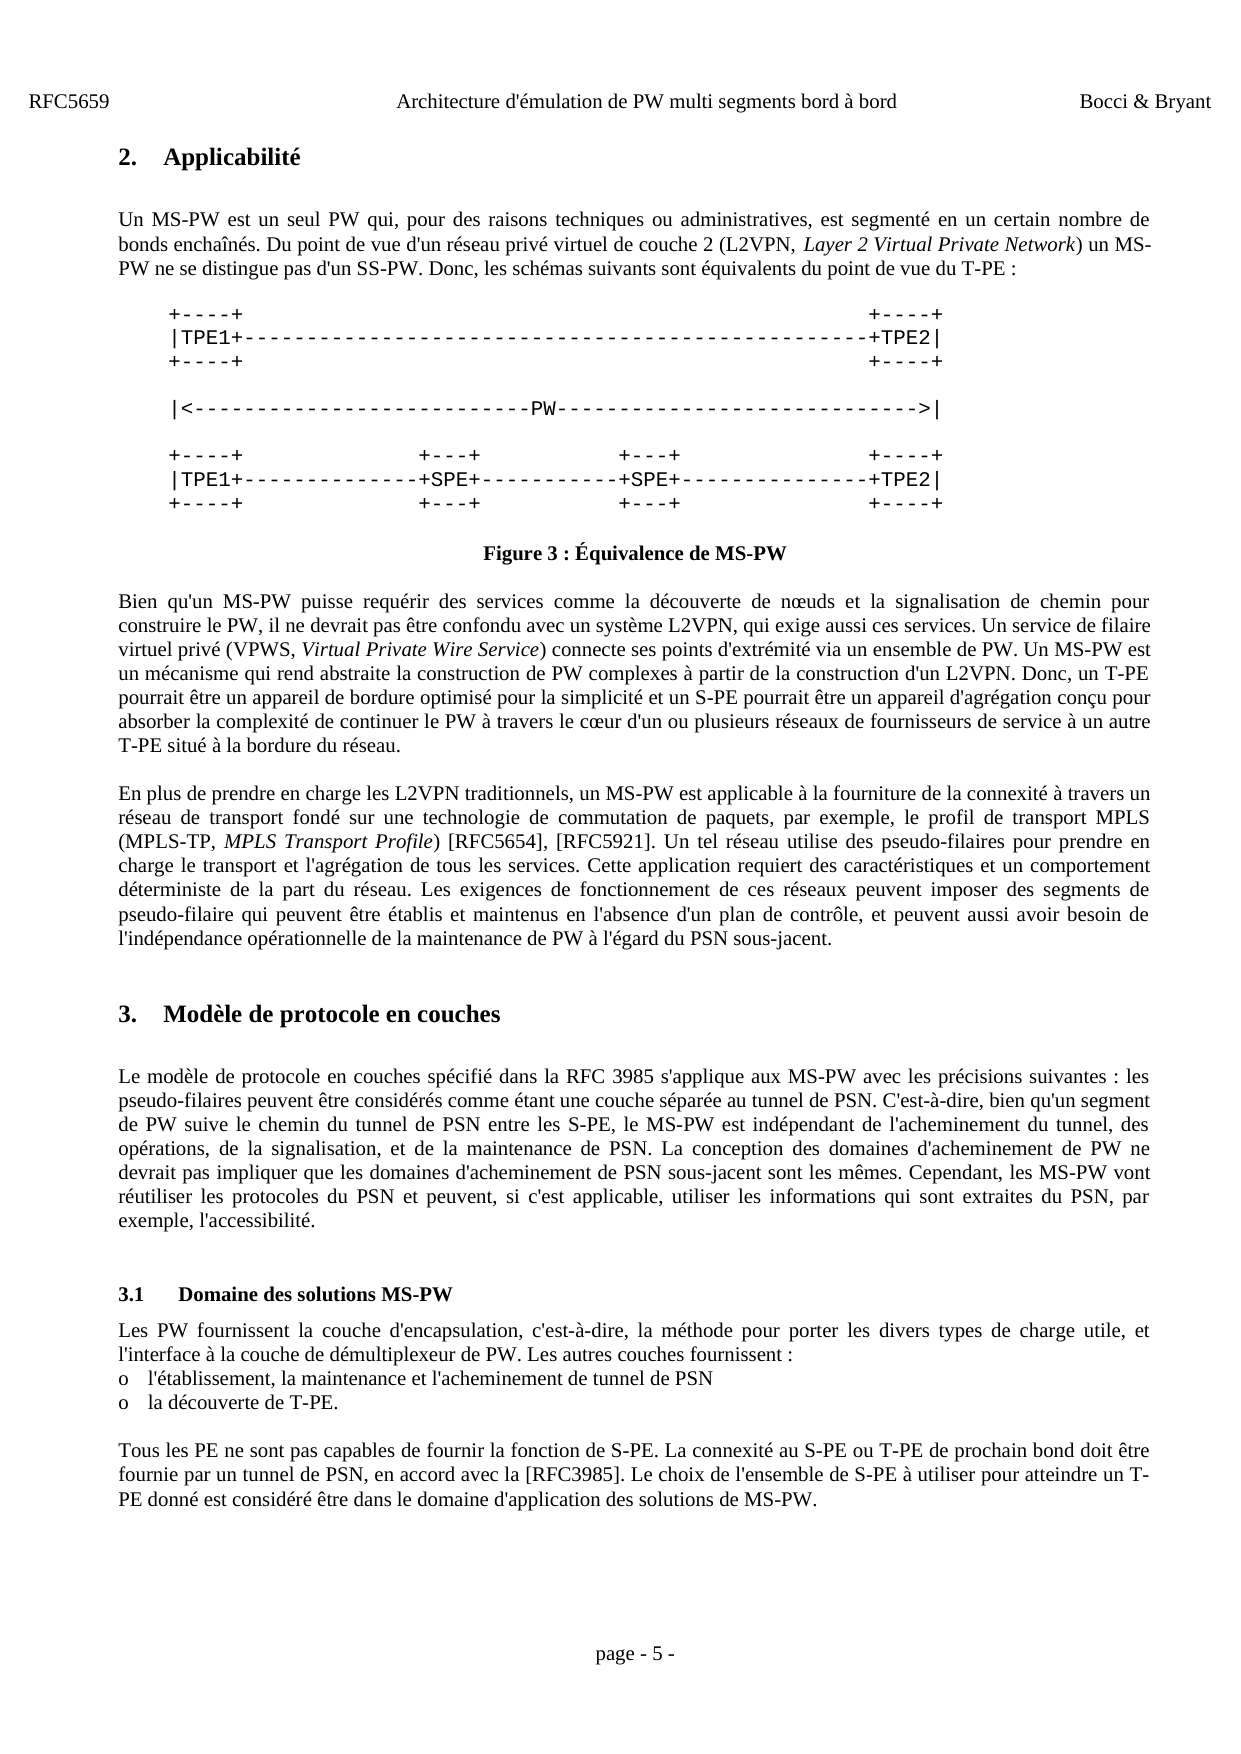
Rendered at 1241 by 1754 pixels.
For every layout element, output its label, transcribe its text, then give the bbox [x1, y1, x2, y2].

text Les PW fournissent la couche d'encapsulation, c'est-à-dire, la méthode pour porter les divers types de charge utile, et l'interface à la couche de démultiplexeur de PW. Les autres couches fournissent : [118, 1318, 1152, 1366]
text o la découverte de T-PE. [118, 1390, 1152, 1414]
text +----+ +----+ [118, 351, 1152, 374]
text |TPE1+--------------+SPE+-----------+SPE+---------------+TPE2| [118, 469, 1152, 493]
text +----+ +---+ +---+ +----+ [118, 446, 1152, 469]
text Tous les PE ne sont pas capables de fournir la fonction de S-PE. La connexité au S-PE ou T-PE de prochain bond doit être fournie par un tunnel de PSN, en accord avec la [RFC3985]. Le choix de l'ensemble de S-PE à utiliser pour atteindre un T-PE donné est considéré être dans le domaine d'application des solutions de MS-PW. [118, 1438, 1152, 1511]
text +----+ +---+ +---+ +----+ [118, 493, 1152, 516]
text Un MS-PW est un seul PW qui, pour des raisons techniques ou administratives, est segmenté en un certain nombre de bonds enchaînés. Du point de vue d'un réseau privé virtuel de couche 2 (L2VPN, Layer 2 Virtual Private Network) un MS-PW ne se distingue pas d'un SS-PW. Donc, les schémas suivants sont équivalents du point de vue du T-PE : [118, 207, 1152, 279]
text |TPE1+--------------------------------------------------+TPE2| [118, 327, 1152, 351]
text En plus de prendre en charge les L2VPN traditionnels, un MS-PW est applicable à la fourniture de la connexité à travers un réseau de transport fondé sur une technologie de commutation de paquets, par exemple, le profil de transport MPLS (MPLS-TP, MPLS Transport Profile) [RFC5654], [RFC5921]. Un tel réseau utilise des pseudo-filaires pour prendre en charge le transport et l'agrégation de tous les services. Cette application requiert des caractéristiques et un comportement déterministe de la part du réseau. Les exigences de fonctionnement de ces réseaux peuvent imposer des segments de pseudo-filaire qui peuvent être établis et maintenus en l'absence d'un plan de contrôle, et peuvent aussi avoir besoin de l'indépendance opérationnelle de la maintenance de PW à l'égard du PSN sous-jacent. [118, 781, 1152, 949]
text o l'établissement, la maintenance et l'acheminement de tunnel de PSN [118, 1366, 1152, 1390]
text Bien qu'un MS-PW puisse requérir des services comme la découverte de nœuds et la signalisation de chemin pour construire le PW, il ne devrait pas être confondu avec un système L2VPN, qui exige aussi ces services. Un service de filaire virtuel privé (VPWS, Virtual Private Wire Service) connecte ses points d'extrémité via un ensemble de PW. Un MS-PW est un mécanisme qui rend abstraite la construction de PW complexes à partir de la construction d'un L2VPN. Donc, un T-PE pourrait être un appareil de bordure optimisé pour la simplicité et un S-PE pourrait être un appareil d'agrégation conçu pour absorber la complexité de continuer le PW à travers le cœur d'un ou plusieurs réseaux de fournisseurs de service à un autre T-PE situé à la bordure du réseau. [118, 589, 1152, 757]
subtitle 3.1 Domaine des solutions MS-PW [118, 1281, 1152, 1306]
subtitle Figure 3 : Équivalence de MS-PW [118, 541, 1152, 564]
text Le modèle de protocole en couches spécifié dans la RFC 3985 s'applique aux MS-PW avec les précisions suivantes : les pseudo-filaires peuvent être considérés comme étant une couche séparée au tunnel de PSN. C'est-à-dire, bien qu'un segment de PW suive le chemin du tunnel de PSN entre les S-PE, le MS-PW est indépendant de l'acheminement du tunnel, des opérations, de la signalisation, et de la maintenance de PSN. La conception des domaines d'acheminement de PW ne devrait pas impliquer que les domaines d'acheminement de PSN sous-jacent sont les mêmes. Cependant, les MS-PW vont réutiliser les protocoles du PSN et peuvent, si c'est applicable, utiliser les informations qui sont extraites du PSN, par exemple, l'accessibilité. [118, 1064, 1152, 1232]
subtitle 2. Applicabilité [118, 142, 1152, 171]
subtitle 3. Modèle de protocole en couches [118, 999, 1152, 1027]
text |<---------------------------PW----------------------------->| [118, 398, 1152, 422]
text +----+ +----+ [118, 304, 1152, 327]
